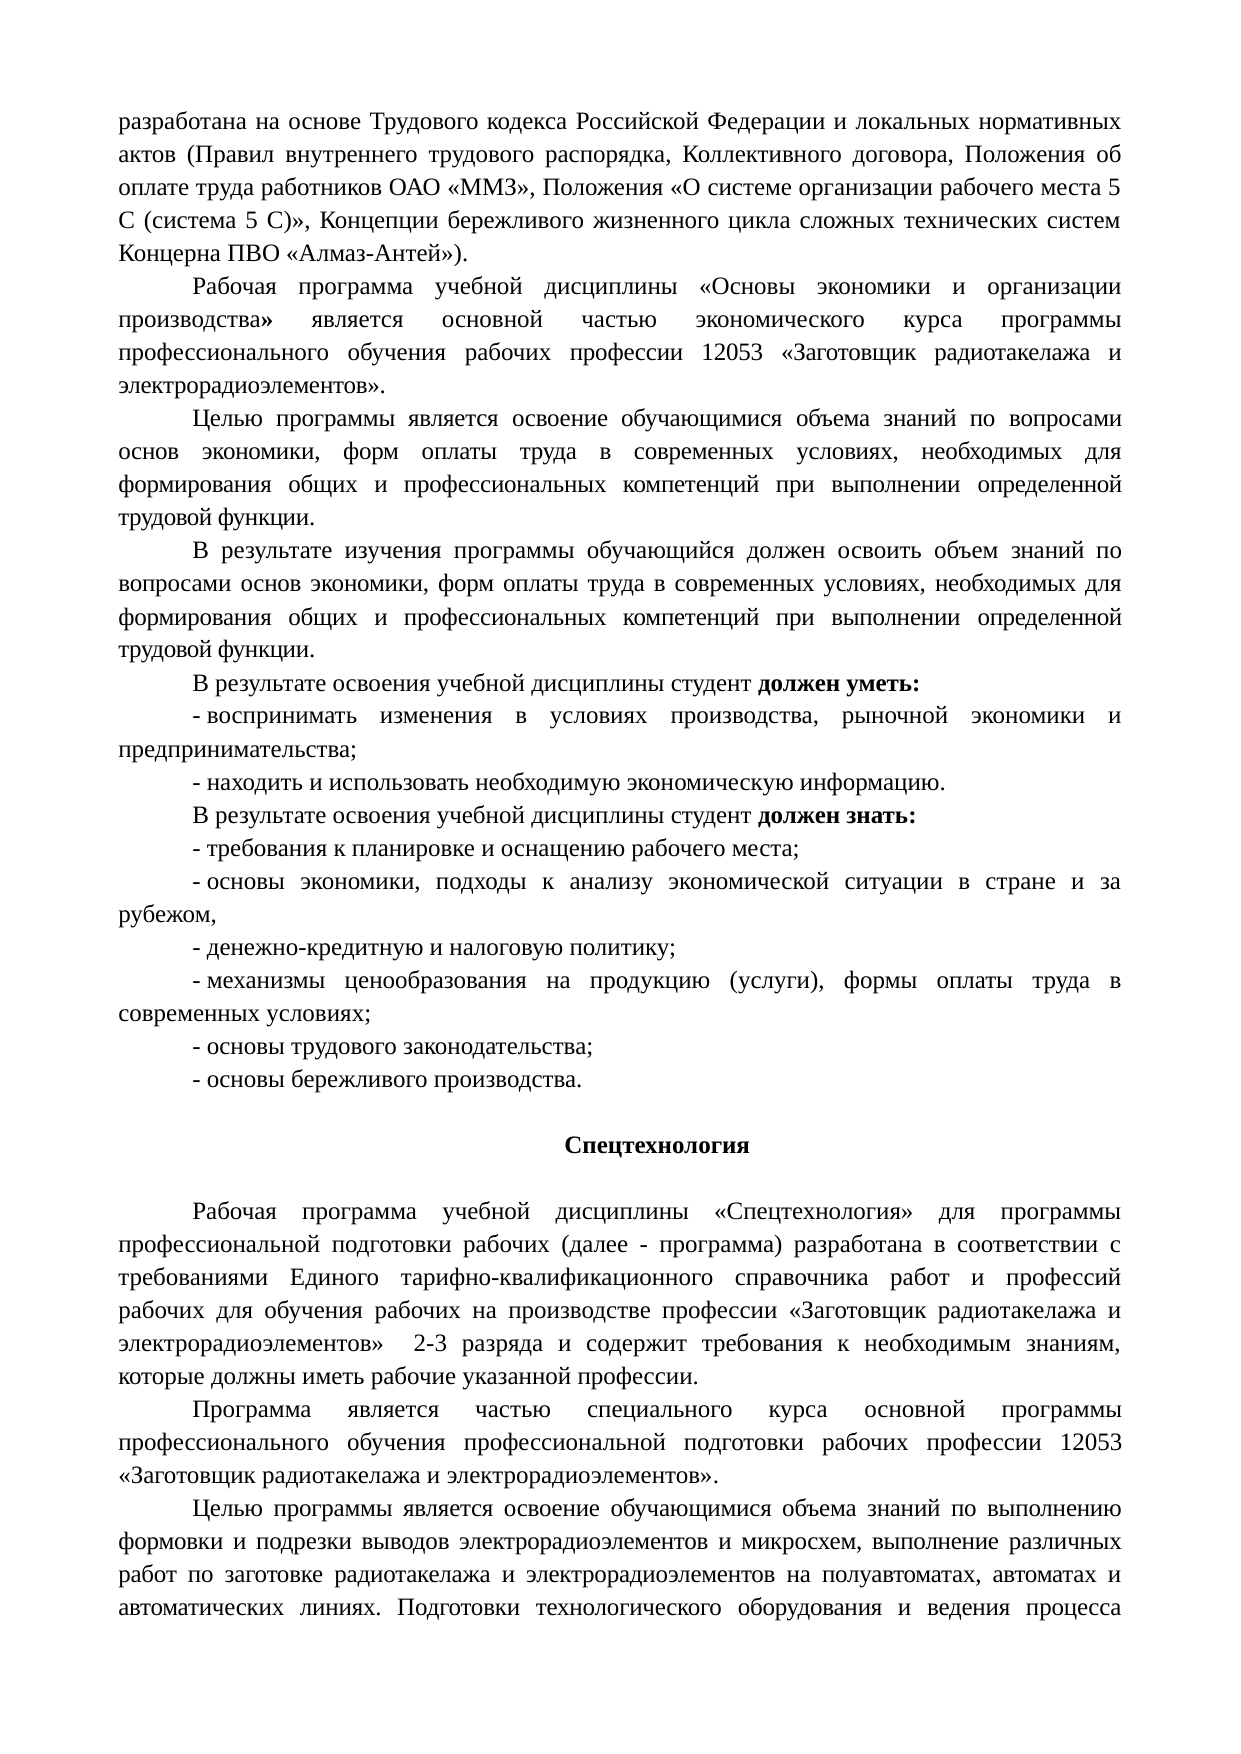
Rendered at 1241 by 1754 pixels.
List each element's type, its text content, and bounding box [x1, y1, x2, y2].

text - воспринимать изменения в условиях производства, рыночной экономики и предпринимательства; [118, 701, 1122, 762]
text В результате освоения учебной дисциплины студент должен уметь: [118, 668, 1122, 696]
text В результате освоения учебной дисциплины студент должен знать: [118, 800, 1122, 828]
text Рабочая программа учебной дисциплины «Спецтехнология» для программы профессиональной подготовки рабочих (далее - программа) разработана в соответствии с требованиями Единого тарифно-квалификационного справочника работ и профессий рабочих для обучения рабочих на производстве профессии «Заготовщик радиотакелажа и электрорадиоэлементов» 2-3 разряда и содержит требования к необходимым знаниям, которые должны иметь рабочие указанной профессии. [118, 1196, 1122, 1390]
text Спецтехнология [118, 1130, 1122, 1159]
text - основы бережливого производства. [118, 1064, 1122, 1093]
text Целью программы является освоение обучающимися объема знаний по вопросами основ экономики, форм оплаты труда в современных условиях, необходимых для формирования общих и профессиональных компетенций при выполнении определенной трудовой функции. [118, 403, 1122, 531]
text Рабочая программа учебной дисциплины «Основы экономики и организации производства» является основной частью экономического курса программы профессионального обучения рабочих профессии 12053 «Заготовщик радиотакелажа и электрорадиоэлементов». [118, 271, 1122, 399]
text разработана на основе Трудового кодекса Российской Федерации и локальных нормативных актов (Правил внутреннего трудового распорядка, Коллективного договора, Положения об оплате труда работников ОАО «ММЗ», Положения «О системе организации рабочего места 5 С (система 5 С)», Концепции бережливого жизненного цикла сложных технических систем Концерна ПВО «Алмаз-Антей»). [118, 106, 1122, 267]
text - основы экономики, подходы к анализу экономической ситуации в стране и за рубежом, [118, 866, 1122, 927]
text - требования к планировке и оснащению рабочего места; [118, 833, 1122, 861]
text - находить и использовать необходимую экономическую информацию. [118, 767, 1122, 795]
text - денежно-кредитную и налоговую политику; [118, 932, 1122, 961]
text - основы трудового законодательства; [118, 1031, 1122, 1059]
text Программа является частью специального курса основной программы профессионального обучения профессиональной подготовки рабочих профессии 12053 «Заготовщик радиотакелажа и электрорадиоэлементов». [118, 1394, 1122, 1489]
text Целью программы является освоение обучающимися объема знаний по выполнению формовки и подрезки выводов электрорадиоэлементов и микросхем, выполнение различных работ по заготовке радиотакелажа и электрорадиоэлементов на полуавтоматах, автоматах и автоматических линиях. Подготовки технологического оборудования и ведения процесса [118, 1493, 1122, 1621]
text В результате изучения программы обучающийся должен освоить объем знаний по вопросами основ экономики, форм оплаты труда в современных условиях, необходимых для формирования общих и профессиональных компетенций при выполнении определенной трудовой функции. [118, 536, 1122, 663]
text - механизмы ценообразования на продукцию (услуги), формы оплаты труда в современных условиях; [118, 965, 1122, 1027]
